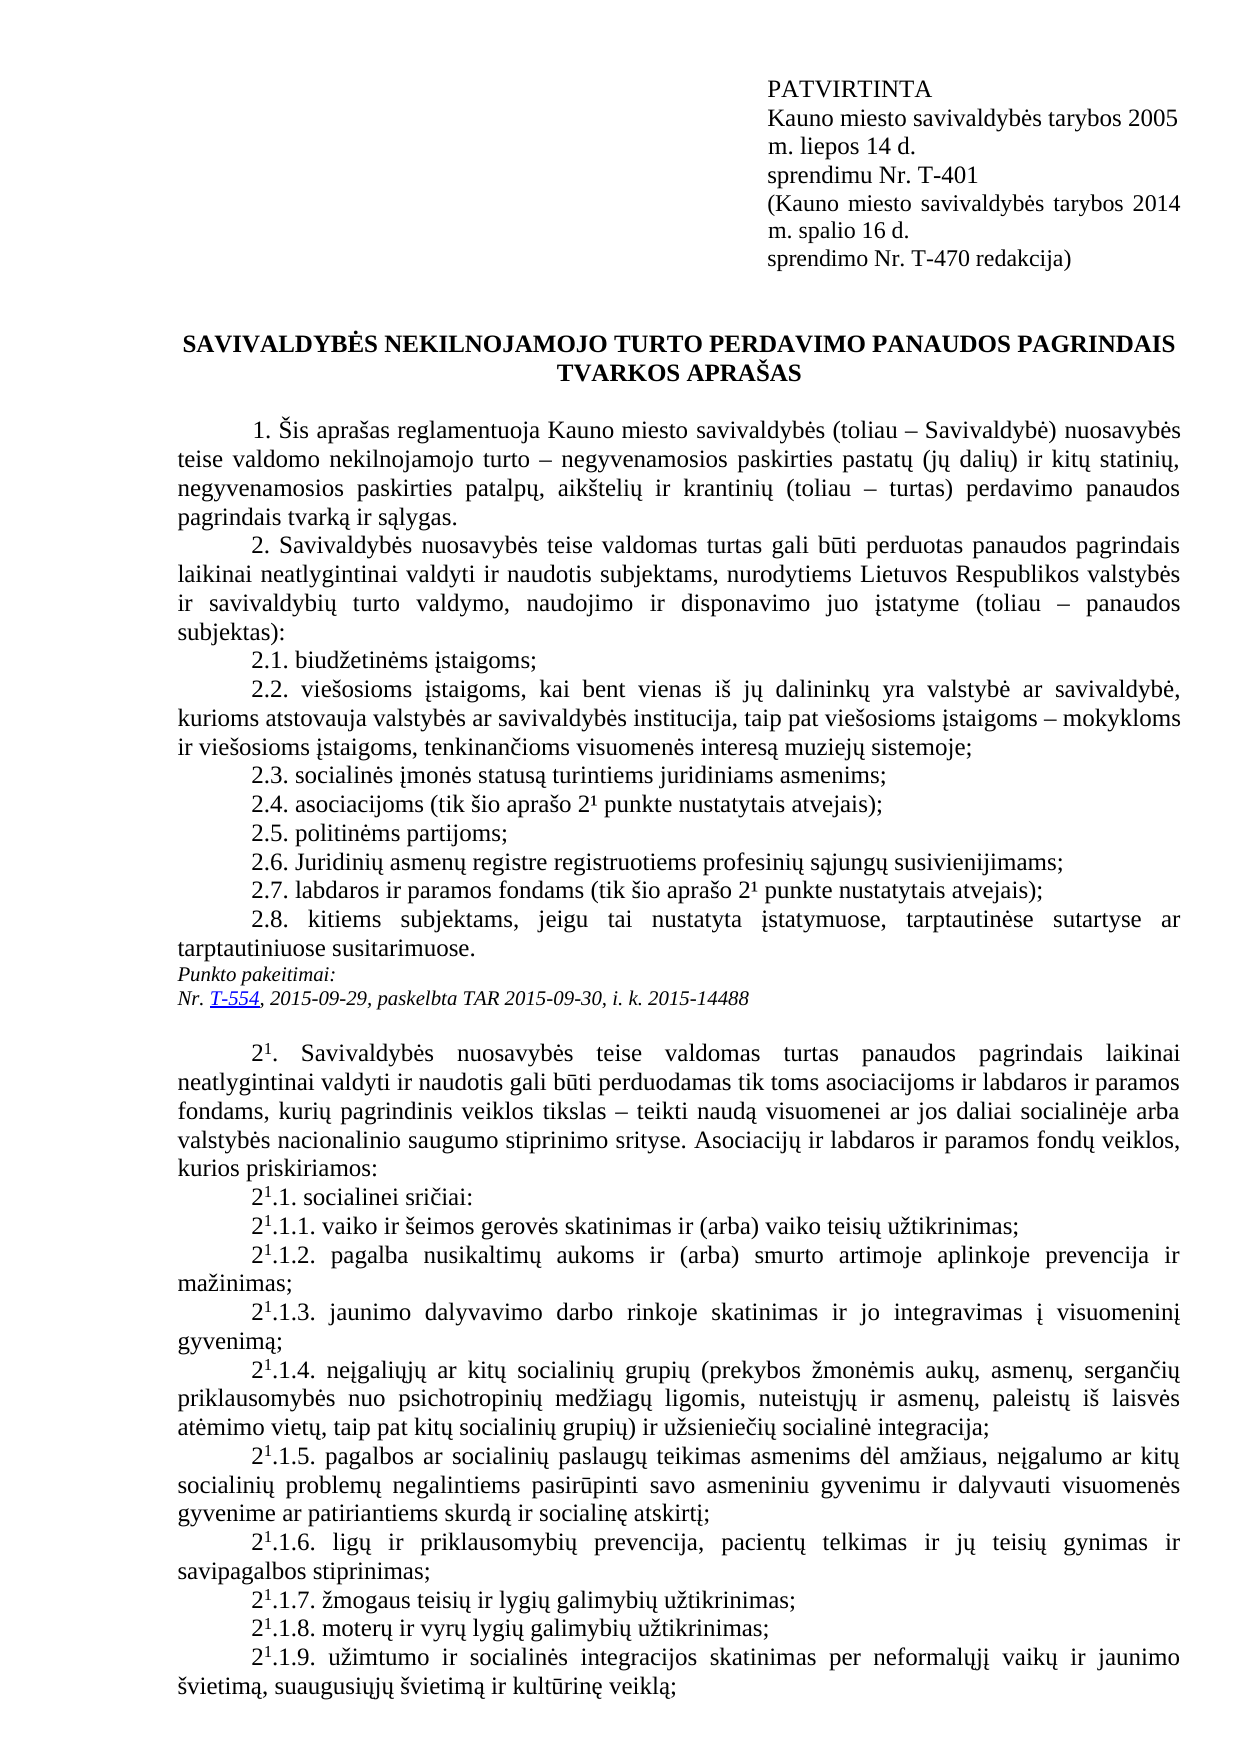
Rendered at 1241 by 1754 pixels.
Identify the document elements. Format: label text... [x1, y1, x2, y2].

text 21.1.3. jaunimo dalyvavimo darbo rinkoje skatinimas ir jo integravimas į visuomeninį gyvenimą; [177, 1297, 1181, 1355]
text 21.1.6. ligų ir priklausomybių prevencija, pacientų telkimas ir jų teisių gynimas ir savipagalbos stiprinimas; [177, 1527, 1181, 1585]
text 21.1. socialinei sričiai: [177, 1182, 1181, 1211]
text 2.8. kitiems subjektams, jeigu tai nustatyta įstatymuose, tarptautinėse sutartyse ar tarptautiniuose susitarimuose. [177, 904, 1181, 962]
text SAVIVALDYBĖS NEKILNOJAMOJO TURTO PERDAVIMO PANAUDOS PAGRINDAIS TVARKOS APRAŠAS [177, 329, 1181, 387]
text 2.1. biudžetinėms įstaigoms; [177, 645, 1181, 674]
text (Kauno miesto savivaldybės tarybos 2014 m. spalio 16 d. [767, 189, 1181, 244]
text 21.1.8. moterų ir vyrų lygių galimybių užtikrinimas; [177, 1613, 1181, 1642]
text Nr. T-554, 2015-09-29, paskelbta TAR 2015-09-30, i. k. 2015-14488 [177, 986, 1181, 1010]
text 21.1.5. pagalbos ar socialinių paslaugų teikimas asmenims dėl amžiaus, neįgalumo ar kitų socialinių problemų negalintiems pasirūpinti savo asmeniniu gyvenimu ir dalyvauti visuomenės gyvenime ar patiriantiems skurdą ir socialinę atskirtį; [177, 1441, 1181, 1527]
text 21.1.9. užimtumo ir socialinės integracijos skatinimas per neformalųjį vaikų ir jaunimo švietimą, suaugusiųjų švietimą ir kultūrinę veiklą; [177, 1642, 1181, 1700]
text sprendimu Nr. T-401 [767, 160, 1181, 189]
text Kauno miesto savivaldybės tarybos 2005 m. liepos 14 d. [767, 103, 1181, 160]
text 21.1.7. žmogaus teisių ir lygių galimybių užtikrinimas; [177, 1585, 1181, 1613]
text 2.6. Juridinių asmenų registre registruotiems profesinių sąjungų susivienijimams; [177, 847, 1181, 875]
text sprendimo Nr. T-470 redakcija) [767, 244, 1181, 272]
text 2.7. labdaros ir paramos fondams (tik šio aprašo 2¹ punkte nustatytais atvejais); [177, 875, 1181, 904]
text 21.1.2. pagalba nusikaltimų aukoms ir (arba) smurto artimoje aplinkoje prevencija ir mažinimas; [177, 1240, 1181, 1297]
text 21. Savivaldybės nuosavybės teise valdomas turtas panaudos pagrindais laikinai neatlygintinai valdyti ir naudotis gali būti perduodamas tik toms asociacijoms ir labdaros ir paramos fondams, kurių pagrindinis veiklos tikslas – teikti naudą visuomenei ar jos daliai socialinėje arba valstybės nacionalinio saugumo stiprinimo srityse. Asociacijų ir labdaros ir paramos fondų veiklos, kurios priskiriamos: [177, 1038, 1181, 1182]
text 2.3. socialinės įmonės statusą turintiems juridiniams asmenims; [177, 760, 1181, 789]
text 1. Šis aprašas reglamentuoja Kauno miesto savivaldybės (toliau – Savivaldybė) nuosavybės teise valdomo nekilnojamojo turto – negyvenamosios paskirties pastatų (jų dalių) ir kitų statinių, negyvenamosios paskirties patalpų, aikštelių ir krantinių (toliau – turtas) perdavimo panaudos pagrindais tvarką ir sąlygas. [177, 415, 1181, 530]
text 21.1.4. neįgaliųjų ar kitų socialinių grupių (prekybos žmonėmis aukų, asmenų, sergančių priklausomybės nuo psichotropinių medžiagų ligomis, nuteistųjų ir asmenų, paleistų iš laisvės atėmimo vietų, taip pat kitų socialinių grupių) ir užsieniečių socialinė integracija; [177, 1355, 1181, 1441]
text 2. Savivaldybės nuosavybės teise valdomas turtas gali būti perduotas panaudos pagrindais laikinai neatlygintinai valdyti ir naudotis subjektams, nurodytiems Lietuvos Respublikos valstybės ir savivaldybių turto valdymo, naudojimo ir disponavimo juo įstatyme (toliau – panaudos subjektas): [177, 530, 1181, 645]
text Punkto pakeitimai: [177, 962, 1181, 986]
text 21.1.1. vaiko ir šeimos gerovės skatinimas ir (arba) vaiko teisių užtikrinimas; [177, 1211, 1181, 1240]
text 2.4. asociacijoms (tik šio aprašo 2¹ punkte nustatytais atvejais); [177, 789, 1181, 818]
text PATVIRTINTA [767, 74, 1181, 103]
text 2.5. politinėms partijoms; [177, 818, 1181, 847]
text 2.2. viešosioms įstaigoms, kai bent vienas iš jų dalininkų yra valstybė ar savivaldybė, kurioms atstovauja valstybės ar savivaldybės institucija, taip pat viešosioms įstaigoms – mokykloms ir viešosioms įstaigoms, tenkinančioms visuomenės interesą muziejų sistemoje; [177, 674, 1181, 760]
